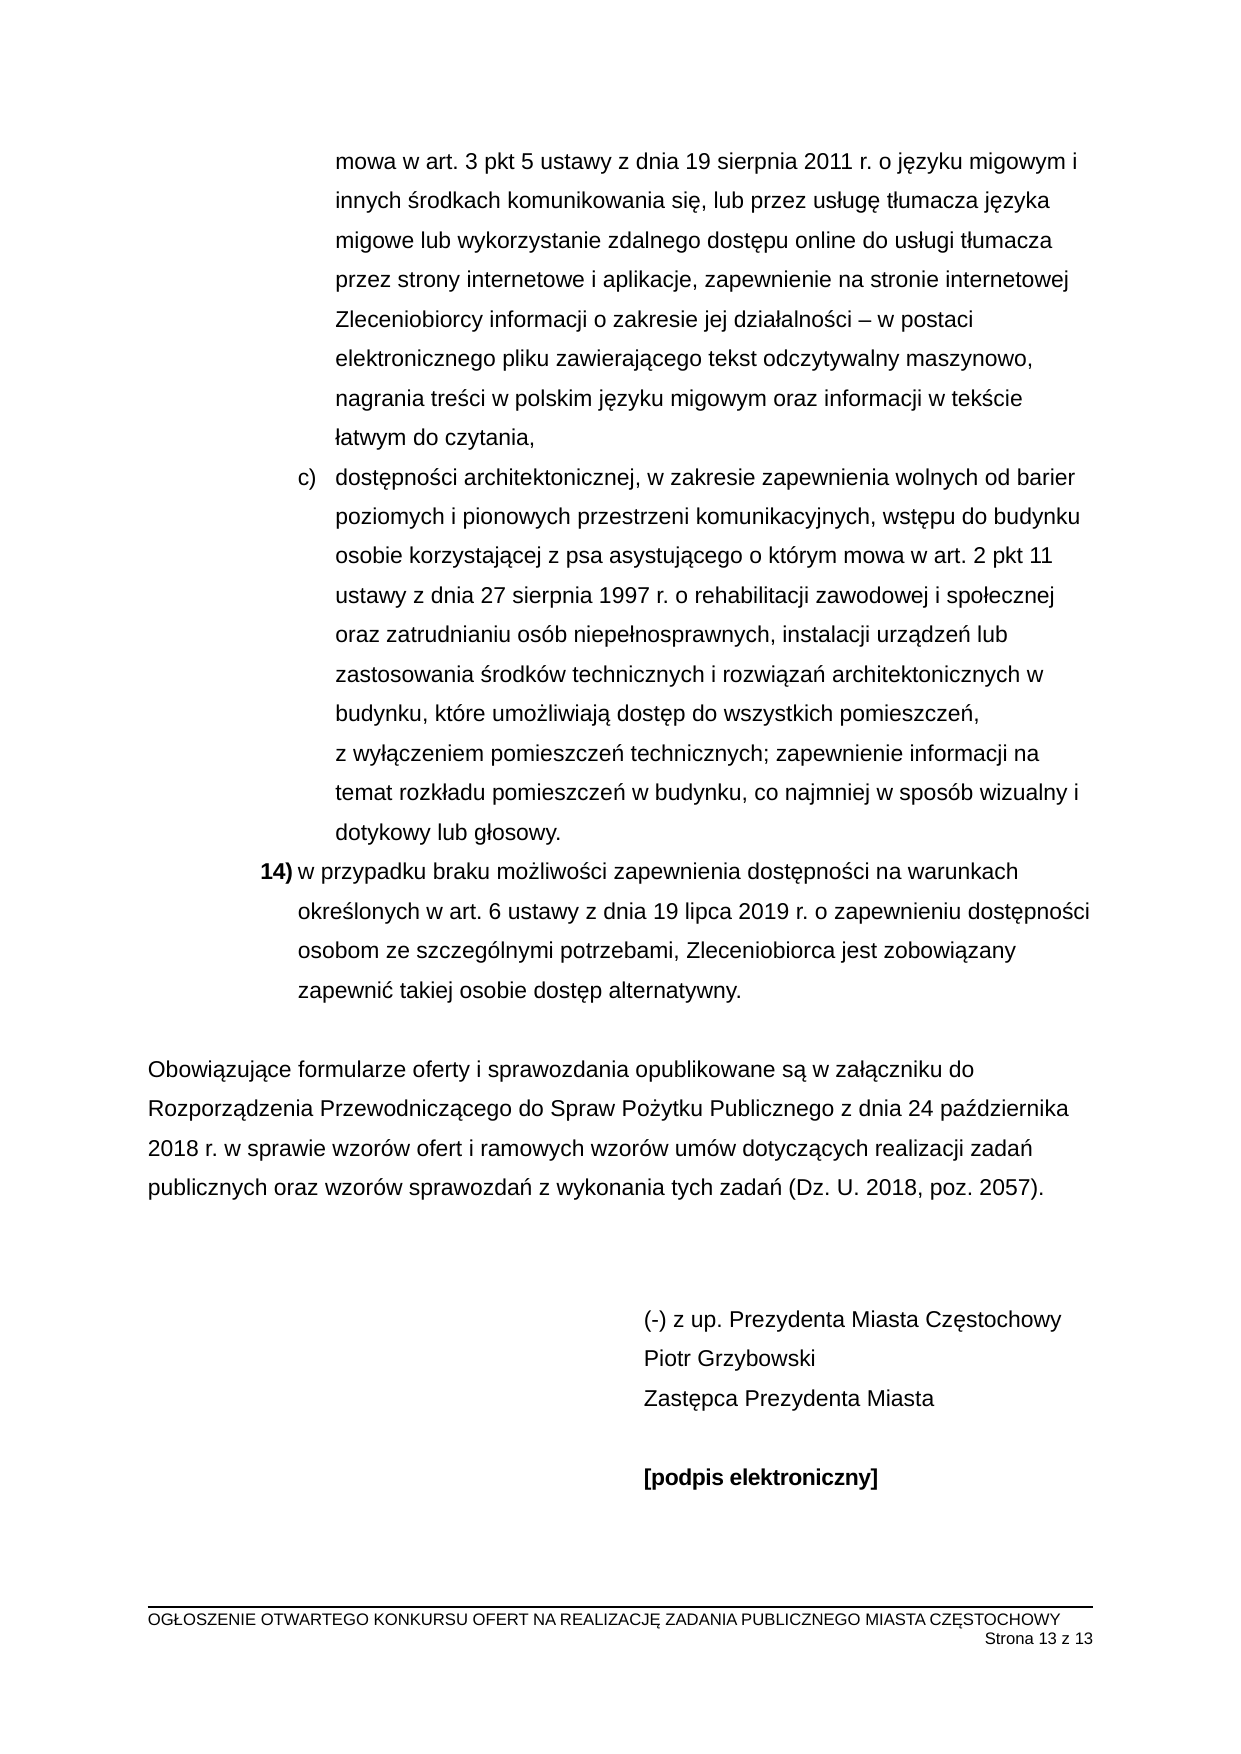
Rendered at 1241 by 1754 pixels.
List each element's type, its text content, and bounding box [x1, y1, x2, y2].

text Piotr Grzybowski [644, 1345, 1093, 1372]
list w przypadku braku możliwości zapewnienia dostępności na warunkach określonych w art. 6 ustawy z dnia 19 lipca 2019 r. o zapewnieniu dostępności osobom ze szczególnymi potrzebami, Zleceniobiorca jest zobowiązany zapewnić takiej osobie dostęp alternatywny. [260, 858, 1093, 1003]
text Zastępca Prezydenta Miasta [644, 1385, 1093, 1411]
text Obowiązujące formularze oferty i sprawozdania opublikowane są w załączniku do Rozporządzenia Przewodniczącego do Spraw Pożytku Publicznego z dnia 24 października 2018 r. w sprawie wzorów ofert i ramowych wzorów umów dotyczących realizacji zadań publicznych oraz wzorów sprawozdań z wykonania tych zadań (Dz. U. 2018, poz. 2057). [148, 1056, 1093, 1200]
text (-) z up. Prezydenta Miasta Częstochowy [644, 1306, 1093, 1332]
list dostępności architektonicznej, w zakresie zapewnienia wolnych od barier poziomych i pionowych przestrzeni komunikacyjnych, wstępu do budynku osobie korzystającej z psa asystującego o którym mowa w art. 2 pkt 11 ustawy z dnia 27 sierpnia 1997 r. o rehabilitacji zawodowej i społecznej oraz zatrudnianiu osób niepełnosprawnych, instalacji urządzeń lub zastosowania środków technicznych i rozwiązań architektonicznych w budynku, które umożliwiają dostęp do wszystkich pomieszczeń, z wyłączeniem pomieszczeń technicznych; zapewnienie informacji na temat rozkładu pomieszczeń w budynku, co najmniej w sposób wizualny i dotykowy lub głosowy. [298, 463, 1093, 845]
list mowa w art. 3 pkt 5 ustawy z dnia 19 sierpnia 2011 r. o języku migowym i innych środkach komunikowania się, lub przez usługę tłumacza języka migowe lub wykorzystanie zdalnego dostępu online do usługi tłumacza przez strony internetowe i aplikacje, zapewnienie na stronie internetowej Zleceniobiorcy informacji o zakresie jej działalności – w postaci elektronicznego pliku zawierającego tekst odczytywalny maszynowo, nagrania treści w polskim języku migowym oraz informacji w tekście łatwym do czytania, [298, 148, 1093, 450]
text [podpis elektroniczny] [644, 1464, 1093, 1490]
